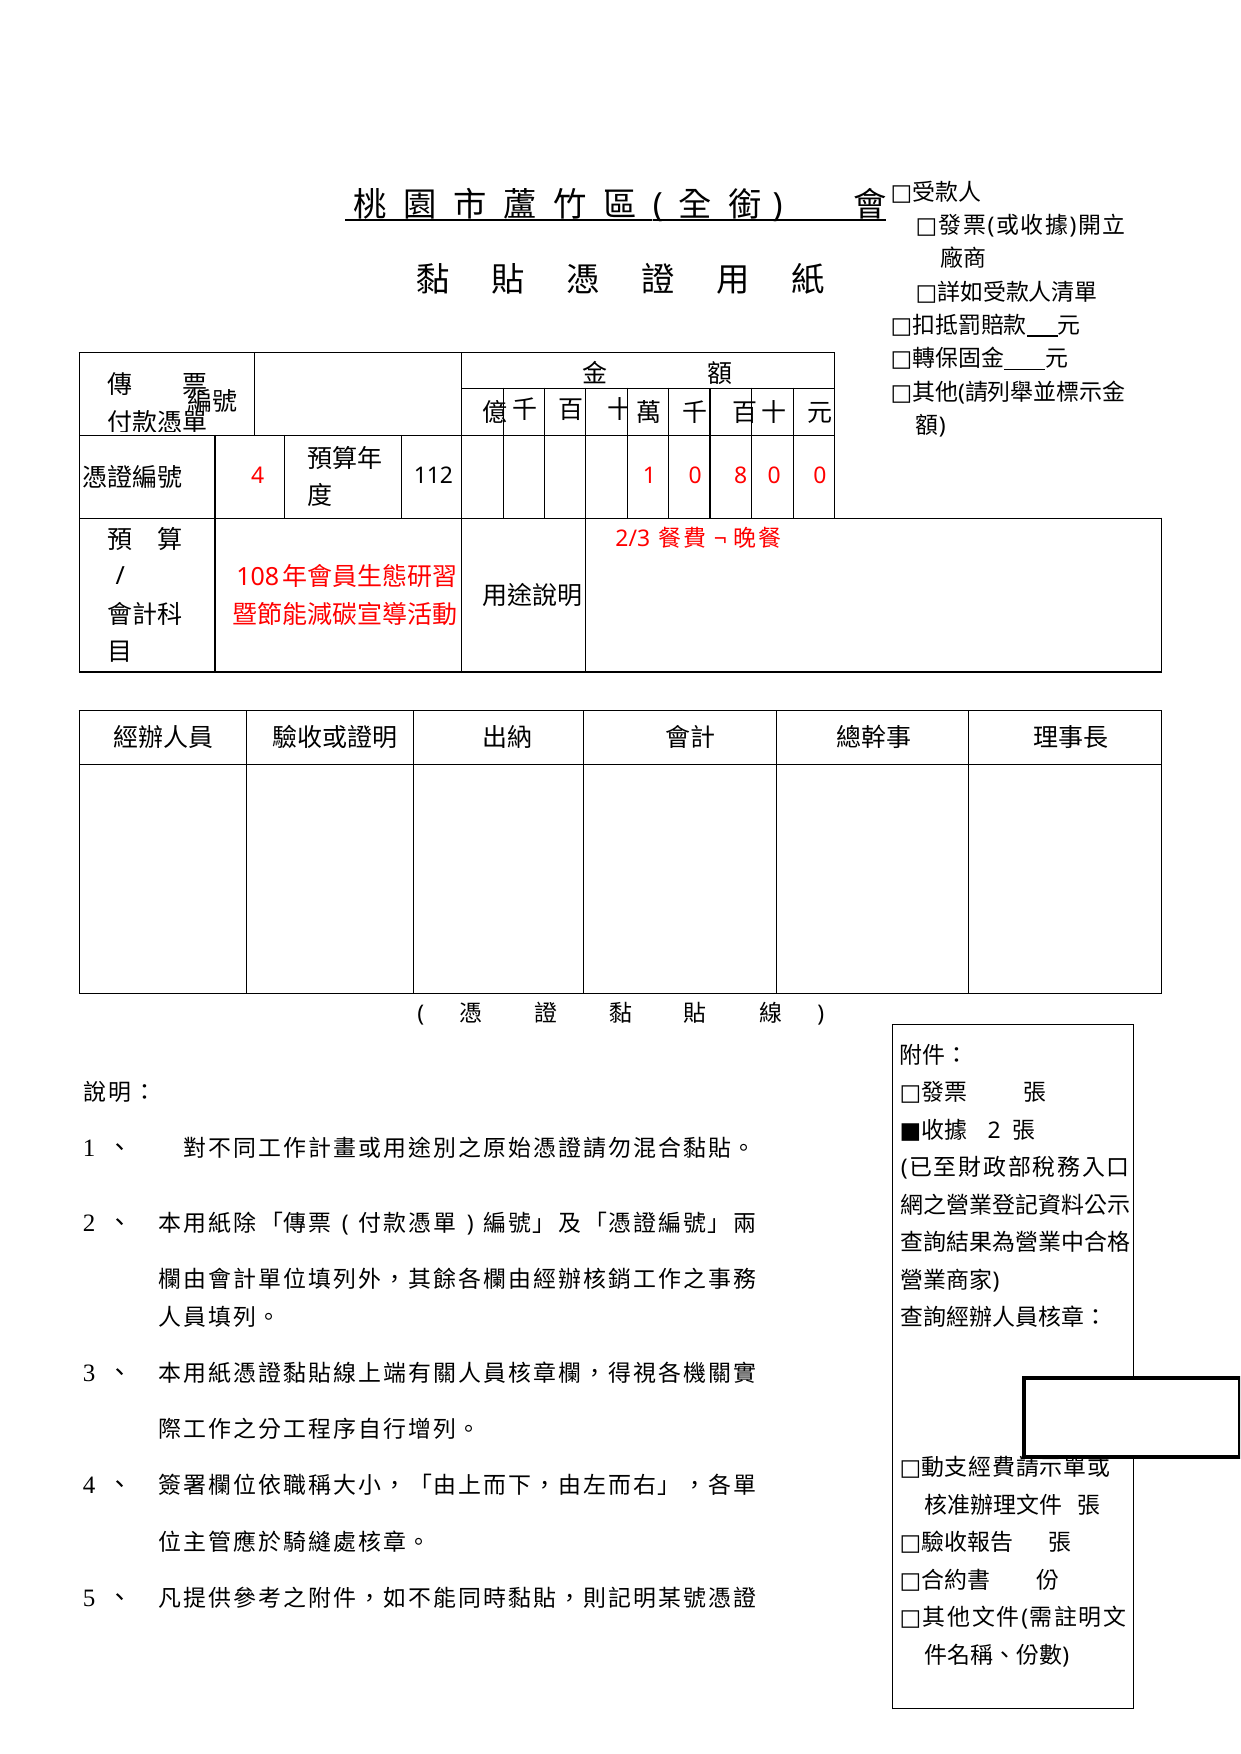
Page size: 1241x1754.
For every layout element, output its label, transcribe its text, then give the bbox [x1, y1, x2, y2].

table_header 總幹事 [777, 711, 968, 763]
table_cell 百萬 [545, 389, 585, 435]
table_cell 千 [669, 389, 709, 435]
table_cell [80, 765, 246, 992]
table_cell 108年會員生態研習暨節能減碳宣導活動 [216, 519, 461, 671]
table_cell [777, 765, 968, 992]
table_cell 十萬 [586, 389, 627, 435]
text □扣抵罰賠款 元 [890, 307, 1125, 340]
table_cell 0 [669, 436, 709, 517]
table_cell [969, 765, 1161, 992]
table_cell [462, 436, 503, 517]
table_header 說明： 對不同工作計畫或用途別之原始憑證請勿混合黏貼。 本用紙除「傳票(付款憑單)編號」及「憑證編號」兩欄由會計單位填列外，其餘各欄由經辦核銷工作之事務人員填列。 本用紙憑證黏貼線上端有關人員核章欄，得視各機關實際工作之分工程序自行增列。 簽署欄位依職稱大小，「由上而下，由左而右」，各單位主管應於騎縫處核章。 凡提供參考之附件，如不能同時黏貼，則記明某號憑證 [80, 1071, 831, 1637]
text 桃園市蘆竹區(全銜) 會 [83, 164, 1158, 239]
table_cell 憑證編號 [80, 436, 214, 517]
table_cell 4 [216, 436, 284, 517]
text 黏 貼 憑 證 用 紙 [83, 239, 886, 314]
text □轉保固金 元 [890, 340, 1125, 373]
table_cell [545, 436, 585, 517]
table_cell 112 [402, 436, 461, 517]
table_cell 0 [752, 436, 793, 517]
table_header 傳 票 付款憑單 [80, 353, 254, 435]
table_cell 預 算 / 會計科目 [80, 519, 214, 671]
table_cell ( 憑 證 黏 貼 線 ) [79, 994, 1161, 1034]
table_cell 用途說明 [462, 519, 585, 671]
table_cell 預算年度 [285, 436, 401, 517]
table_cell 0 [794, 436, 834, 517]
text □詳如受款人清單 [915, 273, 1125, 307]
table_header [831, 1071, 892, 1637]
text □發票(或收據)開立廠商 [915, 207, 1125, 273]
table_header [1127, 352, 1161, 387]
table_cell [414, 765, 583, 992]
table_cell [247, 765, 413, 992]
table_header 理事長 [969, 711, 1161, 763]
table_header 驗收或證明 [247, 711, 413, 763]
table_header 經辦人員 [80, 711, 246, 763]
table_header 會計 [584, 711, 776, 763]
table_header [835, 352, 1087, 517]
table_cell 百 [711, 389, 751, 435]
table_cell [584, 765, 776, 992]
table_cell 元 [794, 389, 834, 435]
table_cell [586, 436, 627, 517]
table_cell 十 [752, 389, 793, 435]
text □其他(請列舉並標示金額) [890, 373, 1125, 440]
table_cell 1 [628, 436, 668, 517]
table_header [255, 353, 461, 435]
table_cell 千萬 [504, 389, 544, 435]
table_cell 8 [711, 436, 751, 517]
table_header 金 額 [462, 353, 834, 387]
table_cell [1087, 435, 1161, 517]
table_cell [504, 436, 544, 517]
table_cell 百 [738, 409, 751, 413]
table_cell 百 [738, 415, 751, 420]
table_cell 億 [462, 389, 503, 435]
table_cell 2/3餐費¬晚餐 [586, 519, 1161, 671]
table_header 出納 [414, 711, 583, 763]
text □受款人 [890, 173, 1125, 207]
table_cell 萬 [628, 389, 668, 435]
text [1127, 239, 1158, 314]
table_cell [1127, 388, 1161, 435]
